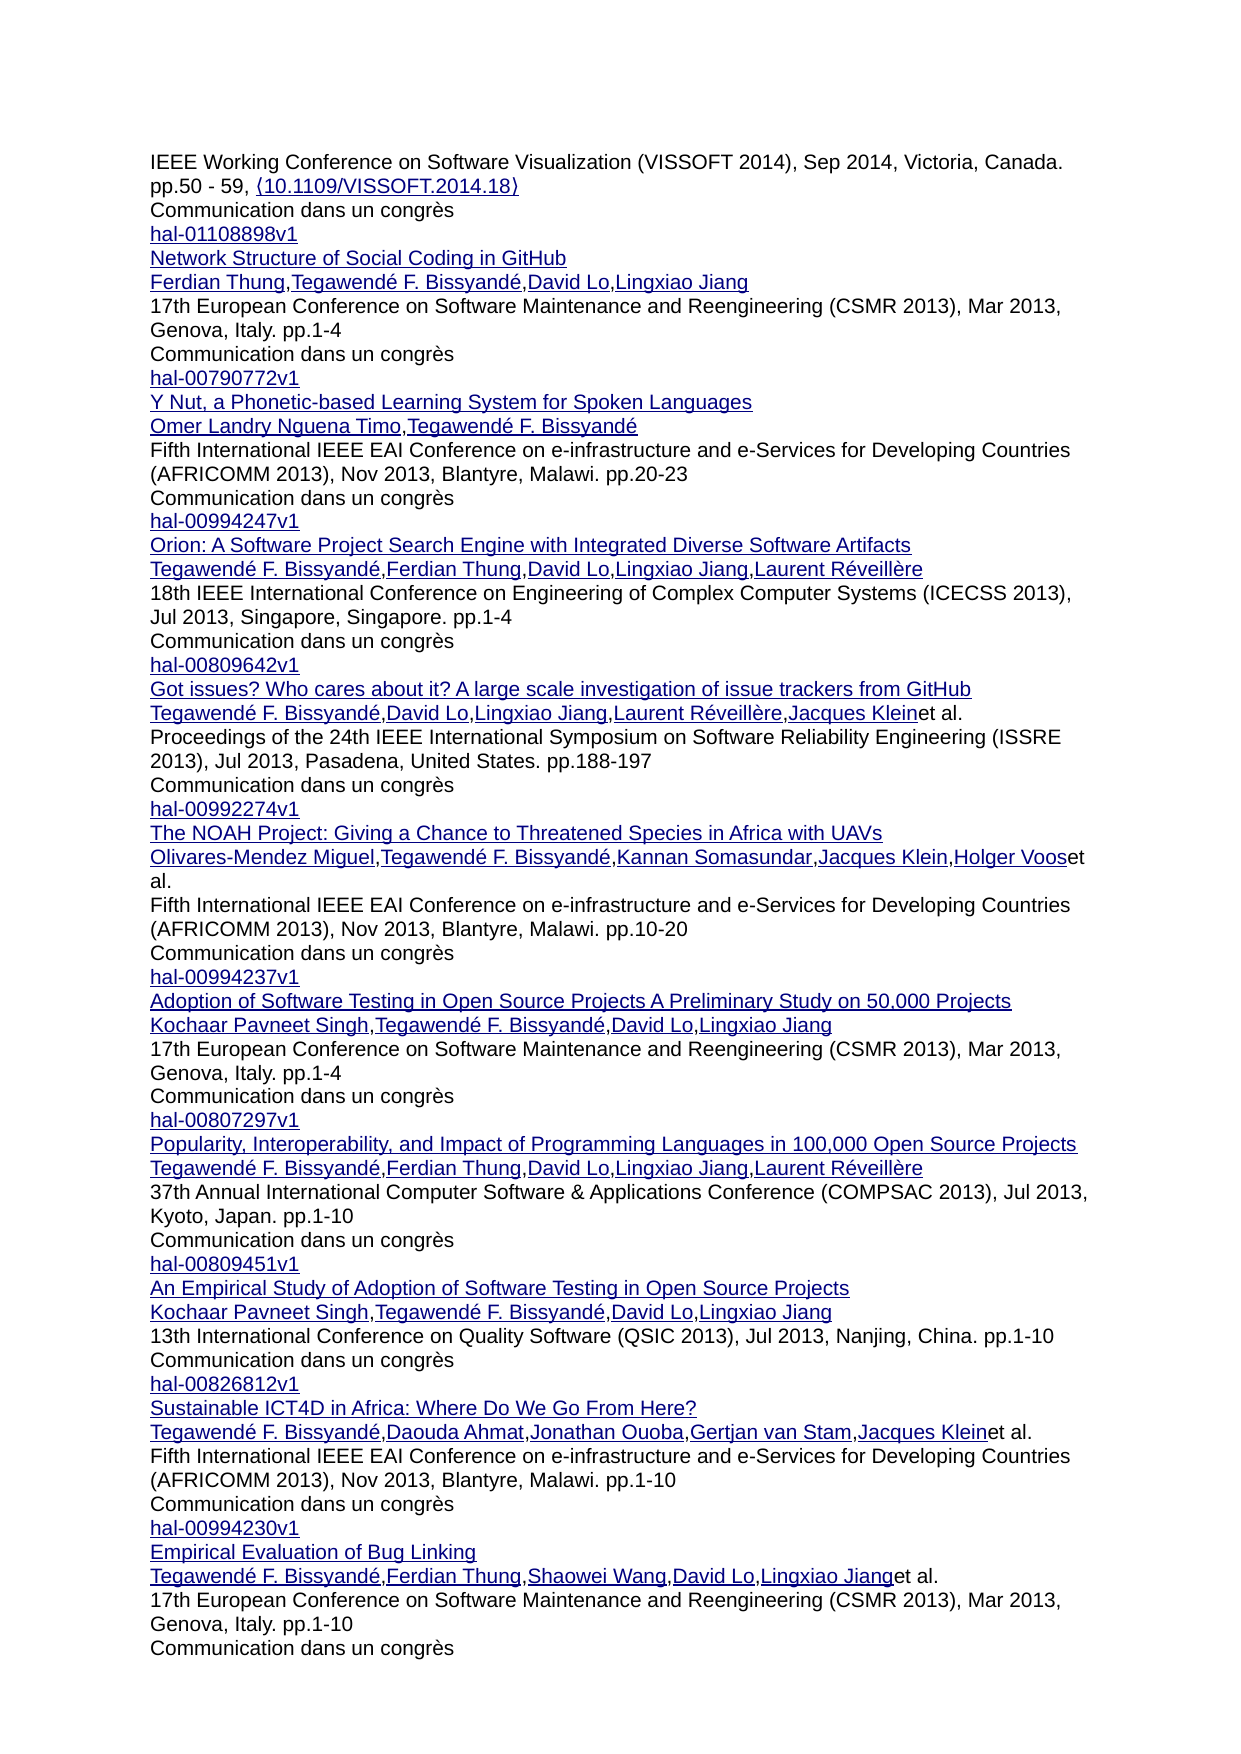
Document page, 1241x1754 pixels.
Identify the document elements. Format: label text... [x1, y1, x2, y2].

table_cell Y Nut, a Phonetic-based Learning System for Spoken Languages Omer Landry Nguena Timo,Tegawendé F. Bissyandé Fifth International IEEE EAI Conference on e‐infrastructure and e‐Services for Developing Countries (AFRICOMM 2013), Nov 2013, Blantyre, Malawi. pp.20-23 Communication dans un congrès hal-00994247v1 [150, 390, 1090, 533]
table_cell Empirical Evaluation of Bug Linking Tegawendé F. Bissyandé,Ferdian Thung,Shaowei Wang,David Lo,Lingxiao Jianget al. 17th European Conference on Software Maintenance and Reengineering (CSMR 2013), Mar 2013, Genova, Italy. pp.1-10 Communication dans un congrès [150, 1540, 1090, 1659]
table_cell Sustainable ICT4D in Africa: Where Do We Go From Here? Tegawendé F. Bissyandé,Daouda Ahmat,Jonathan Ouoba,Gertjan van Stam,Jacques Kleinet al. Fifth International IEEE EAI Conference on e‐infrastructure and e‐Services for Developing Countries (AFRICOMM 2013), Nov 2013, Blantyre, Malawi. pp.1-10 Communication dans un congrès hal-00994230v1 [150, 1396, 1090, 1539]
table_cell The NOAH Project: Giving a Chance to Threatened Species in Africa with UAVs Olivares-Mendez Miguel,Tegawendé F. Bissyandé,Kannan Somasundar,Jacques Klein,Holger Vooset al. Fifth International IEEE EAI Conference on e‐infrastructure and e‐Services for Developing Countries (AFRICOMM 2013), Nov 2013, Blantyre, Malawi. pp.10-20 Communication dans un congrès hal-00994237v1 [150, 821, 1090, 988]
table_cell An Empirical Study of Adoption of Software Testing in Open Source Projects Kochaar Pavneet Singh,Tegawendé F. Bissyandé,David Lo,Lingxiao Jiang 13th International Conference on Quality Software (QSIC 2013), Jul 2013, Nanjing, China. pp.1-10 Communication dans un congrès hal-00826812v1 [150, 1276, 1090, 1396]
table_cell Popularity, Interoperability, and Impact of Programming Languages in 100,000 Open Source Projects Tegawendé F. Bissyandé,Ferdian Thung,David Lo,Lingxiao Jiang,Laurent Réveillère 37th Annual International Computer Software & Applications Conference (COMPSAC 2013), Jul 2013, Kyoto, Japan. pp.1-10 Communication dans un congrès hal-00809451v1 [150, 1132, 1090, 1276]
table_cell Network Structure of Social Coding in GitHub Ferdian Thung,Tegawendé F. Bissyandé,David Lo,Lingxiao Jiang 17th European Conference on Software Maintenance and Reengineering (CSMR 2013), Mar 2013, Genova, Italy. pp.1-4 Communication dans un congrès hal-00790772v1 [150, 246, 1090, 389]
table_cell Orion: A Software Project Search Engine with Integrated Diverse Software Artifacts Tegawendé F. Bissyandé,Ferdian Thung,David Lo,Lingxiao Jiang,Laurent Réveillère 18th IEEE International Conference on Engineering of Complex Computer Systems (ICECSS 2013), Jul 2013, Singapore, Singapore. pp.1-4 Communication dans un congrès hal-00809642v1 [150, 533, 1090, 677]
table_cell IEEE Working Conference on Software Visualization (VISSOFT 2014), Sep 2014, Victoria, Canada. pp.50 - 59, ⟨10.1109/VISSOFT.2014.18⟩ Communication dans un congrès hal-01108898v1 [150, 150, 1090, 246]
table_cell Adoption of Software Testing in Open Source Projects A Preliminary Study on 50,000 Projects Kochaar Pavneet Singh,Tegawendé F. Bissyandé,David Lo,Lingxiao Jiang 17th European Conference on Software Maintenance and Reengineering (CSMR 2013), Mar 2013, Genova, Italy. pp.1-4 Communication dans un congrès hal-00807297v1 [150, 989, 1090, 1132]
table_cell Got issues? Who cares about it? A large scale investigation of issue trackers from GitHub Tegawendé F. Bissyandé,David Lo,Lingxiao Jiang,Laurent Réveillère,Jacques Kleinet al. Proceedings of the 24th IEEE International Symposium on Software Reliability Engineering (ISSRE 2013), Jul 2013, Pasadena, United States. pp.188-197 Communication dans un congrès hal-00992274v1 [150, 677, 1090, 821]
